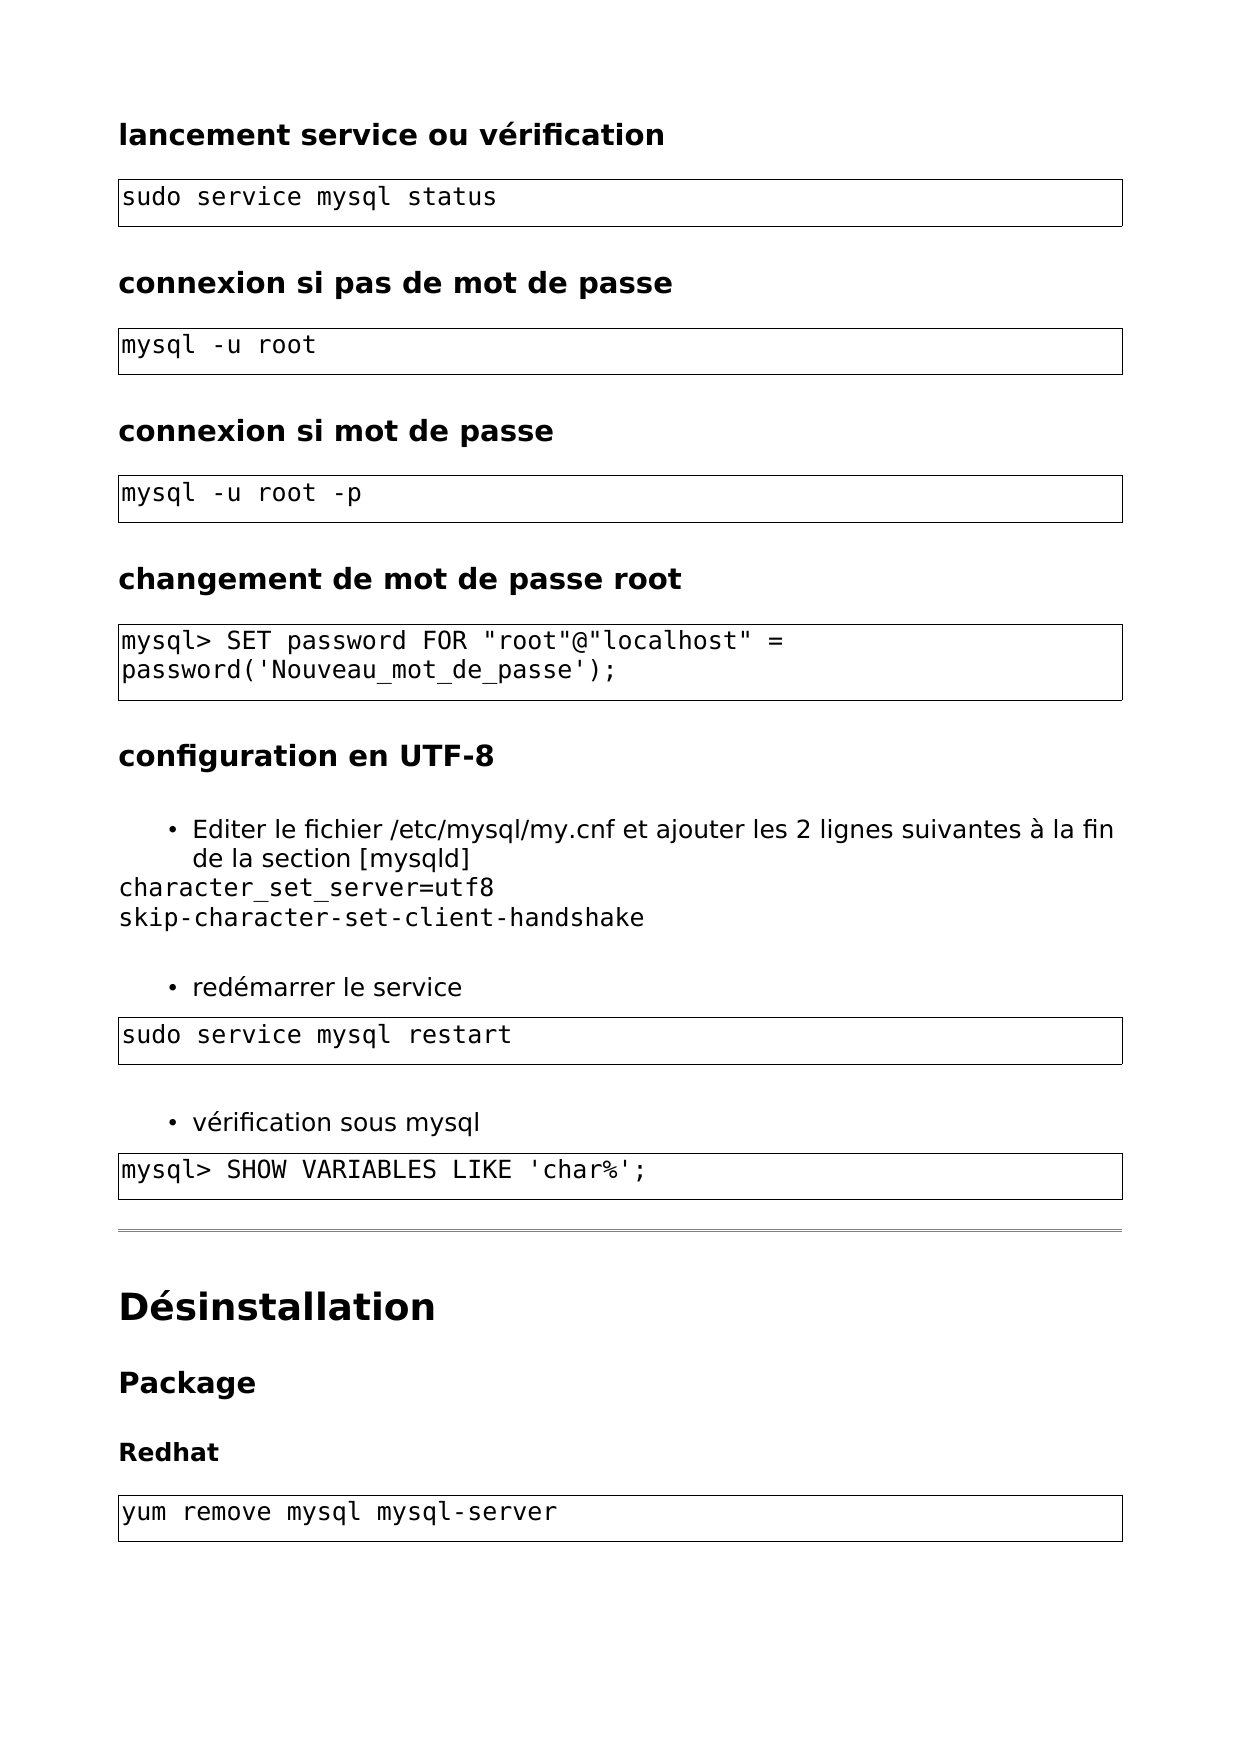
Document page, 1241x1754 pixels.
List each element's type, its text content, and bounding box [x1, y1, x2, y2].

text character_set_server=utf8 skip-character-set-client-handshake [118, 874, 1122, 932]
subtitle configuration en UTF-8 [118, 739, 1122, 773]
list Editer le fichier /etc/mysql/my.cnf et ajouter les 2 lignes suivantes à la fin de la section [mysqld] [177, 815, 1122, 874]
subtitle Désinstallation [118, 1286, 1122, 1329]
subtitle changement de mot de passe root [118, 562, 1122, 596]
table_header mysql -u root [119, 329, 1122, 374]
list redémarrer le service [177, 973, 1122, 1002]
subtitle connexion si pas de mot de passe [118, 266, 1122, 300]
table_header sudo service mysql restart [119, 1018, 1122, 1064]
subtitle Package [118, 1367, 1122, 1401]
subtitle lancement service ou vérification [118, 118, 1122, 152]
subtitle Redhat [118, 1438, 1122, 1467]
table_header mysql> SHOW VARIABLES LIKE 'char%'; [119, 1154, 1122, 1199]
table_header mysql> SET password FOR "root"@"localhost" = password('Nouveau_mot_de_passe'); [119, 625, 1122, 699]
table_header sudo service mysql status [119, 180, 1122, 226]
list vérification sous mysql [177, 1108, 1122, 1138]
table_header mysql -u root -p [119, 476, 1122, 522]
table_header yum remove mysql mysql-server [119, 1496, 1122, 1541]
subtitle connexion si mot de passe [118, 414, 1122, 448]
